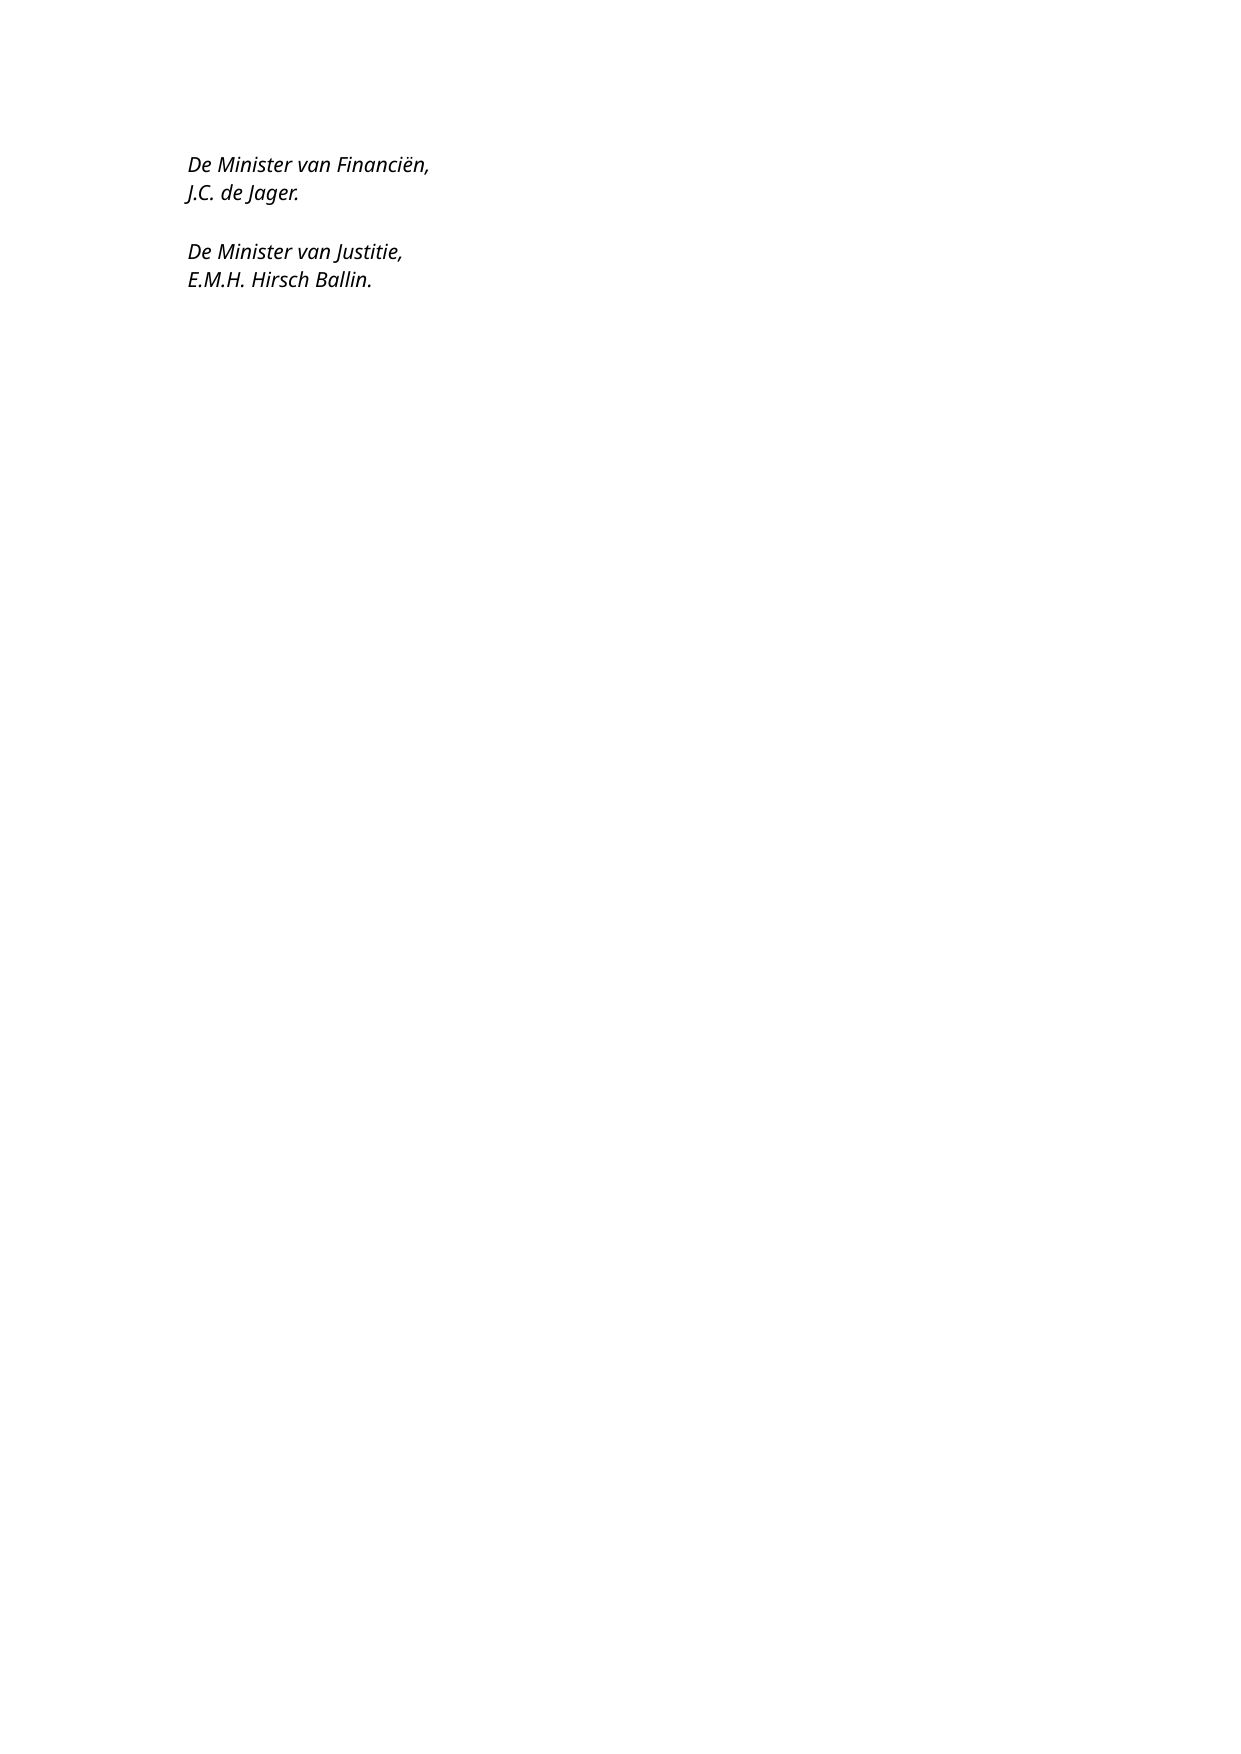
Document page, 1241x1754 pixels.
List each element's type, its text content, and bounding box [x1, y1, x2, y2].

text Dit artikel geeft invulling aan de meldplicht met betrekking tot transacties die zouden kunnen duiden op de financiering van terrorisme. Die meldplicht geldt onder meer voor transacties met betrokkenheid van (rechts)personen, groepen of entiteiten die zijn vermeld op de in dit artikel genoemde lijsten. De verwijzing naar deze lijsten laat onverlet dat voor dienstverleners het gebruik van andere lijsten in andere jurisdicties van belang kan zijn. [187, 150, 1053, 292]
text E.M.H. Hirsch Ballin. [187, 437, 1053, 465]
text De Minister van Justitie, [187, 408, 1053, 437]
text De Minister van Financiën, [187, 322, 1053, 350]
text J.C. de Jager. [187, 350, 1053, 378]
